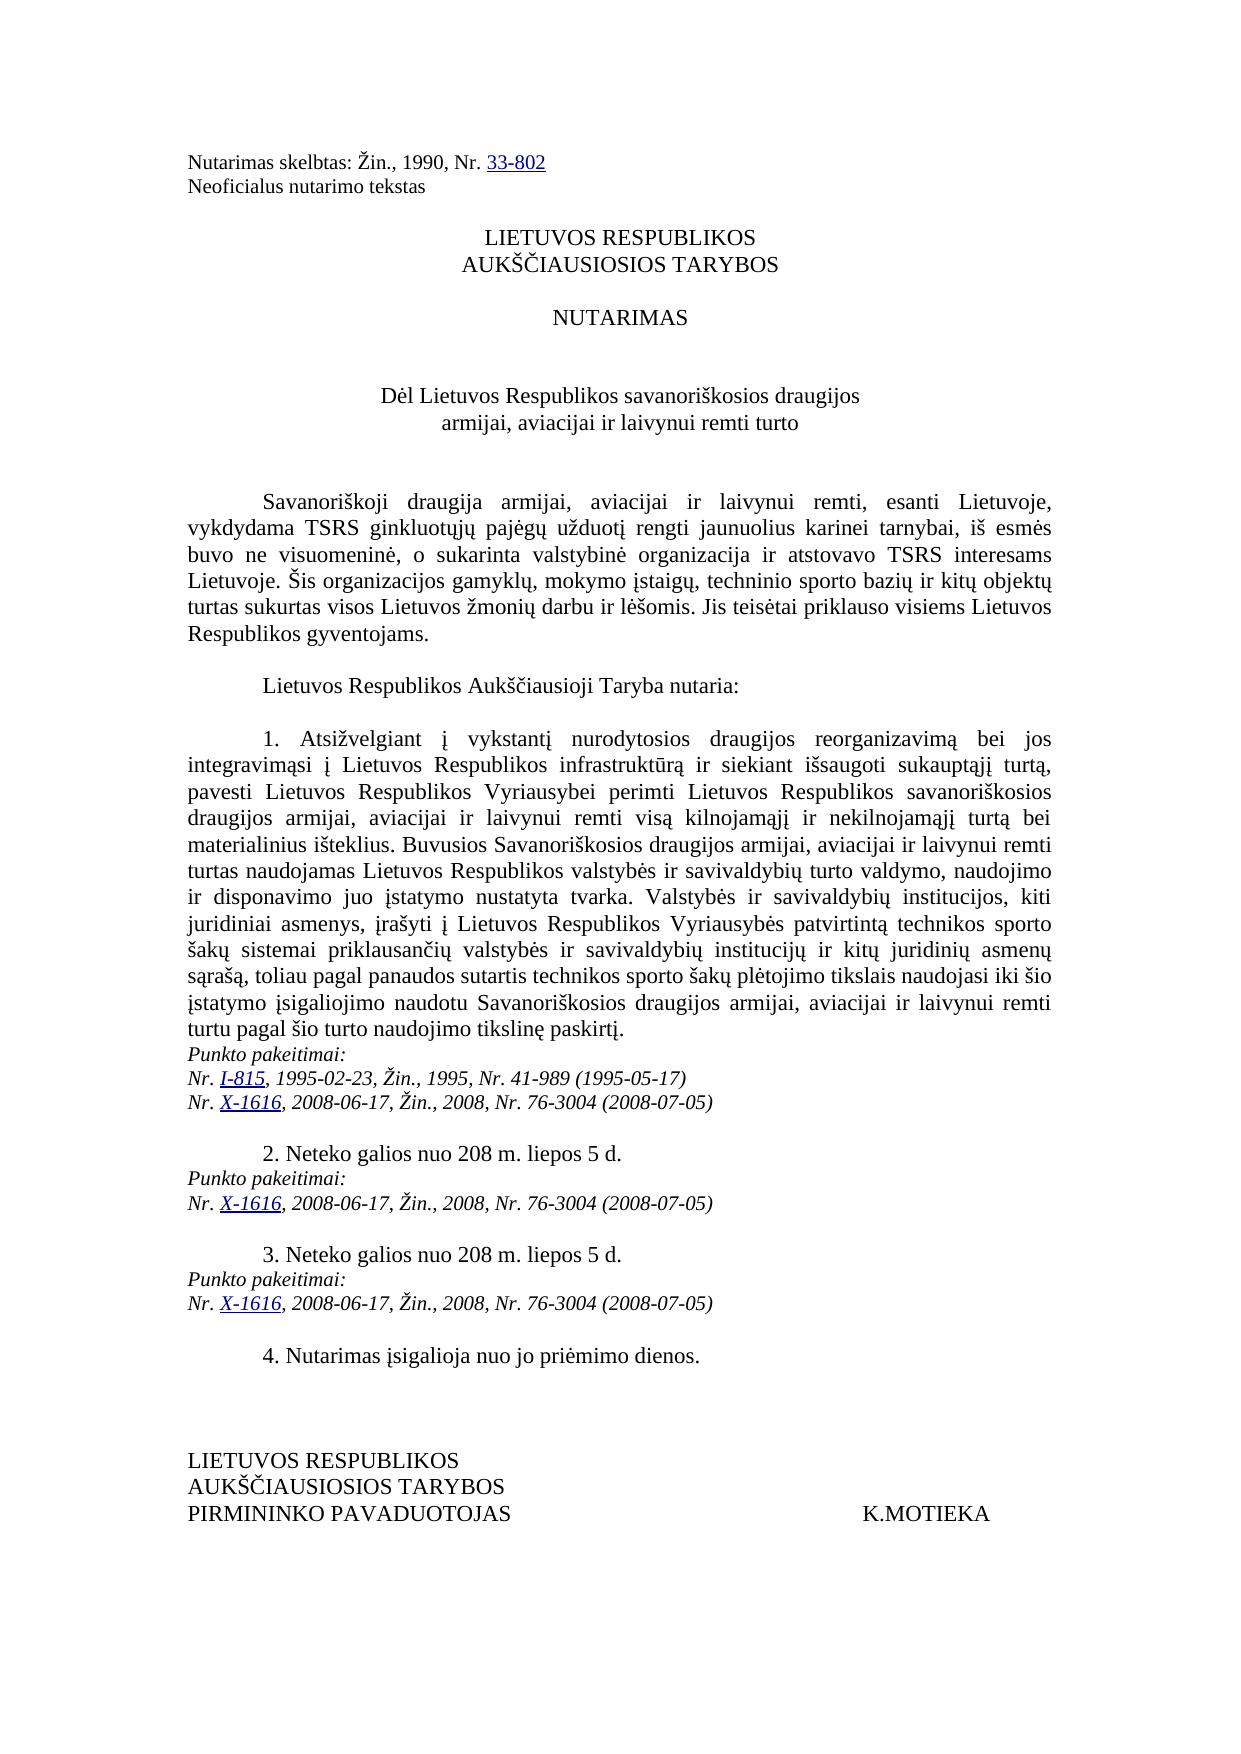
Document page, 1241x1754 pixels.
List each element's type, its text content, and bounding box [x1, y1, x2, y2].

text Nr. I-815, 1995-02-23, Žin., 1995, Nr. 41-989 (1995-05-17) [187, 1066, 1053, 1089]
text PIRMININKO PAVADUOTOJAS K.MOTIEKA [187, 1500, 1053, 1526]
text 4. Nutarimas įsigalioja nuo jo priėmimo dienos. [187, 1342, 1053, 1368]
text Savanoriškoji draugija armijai, aviacijai ir laivynui remti, esanti Lietuvoje, vykdydama TSRS ginkluotųjų pajėgų užduotį rengti jaunuolius karinei tarnybai, iš esmės buvo ne visuomeninė, o sukarinta valstybinė organizacija ir atstovavo TSRS interesams Lietuvoje. Šis organizacijos gamyklų, mokymo įstaigų, techninio sporto bazių ir kitų objektų turtas sukurtas visos Lietuvos žmonių darbu ir lėšomis. Jis teisėtai priklauso visiems Lietuvos Respublikos gyventojams. [187, 488, 1053, 646]
text NUTARIMAS [187, 303, 1053, 330]
text AUKŠČIAUSIOSIOS TARYBOS [187, 1473, 1053, 1500]
text Nr. X-1616, 2008-06-17, Žin., 2008, Nr. 76-3004 (2008-07-05) [187, 1089, 1053, 1114]
text Nr. X-1616, 2008-06-17, Žin., 2008, Nr. 76-3004 (2008-07-05) [187, 1190, 1053, 1214]
text armijai, aviacijai ir laivynui remti turto [187, 409, 1053, 435]
text 1. Atsižvelgiant į vykstantį nurodytosios draugijos reorganizavimą bei jos integravimąsi į Lietuvos Respublikos infrastruktūrą ir siekiant išsaugoti sukauptąjį turtą, pavesti Lietuvos Respublikos Vyriausybei perimti Lietuvos Respublikos savanoriškosios draugijos armijai, aviacijai ir laivynui remti visą kilnojamąjį ir nekilnojamąjį turtą bei materialinius išteklius. Buvusios Savanoriškosios draugijos armijai, aviacijai ir laivynui remti turtas naudojamas Lietuvos Respublikos valstybės ir savivaldybių turto valdymo, naudojimo ir disponavimo juo įstatymo nustatyta tvarka. Valstybės ir savivaldybių institucijos, kiti juridiniai asmenys, įrašyti į Lietuvos Respublikos Vyriausybės patvirtintą technikos sporto šakų sistemai priklausančių valstybės ir savivaldybių institucijų ir kitų juridinių asmenų sąrašą, toliau pagal panaudos sutartis technikos sporto šakų plėtojimo tikslais naudojasi iki šio įstatymo įsigaliojimo naudotu Savanoriškosios draugijos armijai, aviacijai ir laivynui remti turtu pagal šio turto naudojimo tikslinę paskirtį. [187, 725, 1053, 1041]
text Neoficialus nutarimo tekstas [187, 174, 1053, 198]
text LIETUVOS RESPUBLIKOS [187, 224, 1053, 251]
text Punkto pakeitimai: [187, 1041, 1053, 1066]
text Dėl Lietuvos Respublikos savanoriškosios draugijos [187, 383, 1053, 409]
text Nr. X-1616, 2008-06-17, Žin., 2008, Nr. 76-3004 (2008-07-05) [187, 1291, 1053, 1315]
text Punkto pakeitimai: [187, 1267, 1053, 1291]
text LIETUVOS RESPUBLIKOS [187, 1447, 1053, 1473]
text AUKŠČIAUSIOSIOS TARYBOS [187, 251, 1053, 277]
text 2. Neteko galios nuo 208 m. liepos 5 d. [187, 1140, 1053, 1166]
text Nutarimas skelbtas: Žin., 1990, Nr. 33-802 [187, 150, 1053, 174]
text Punkto pakeitimai: [187, 1166, 1053, 1190]
text Lietuvos Respublikos Aukščiausioji Taryba nutaria: [187, 672, 1053, 699]
text 3. Neteko galios nuo 208 m. liepos 5 d. [187, 1241, 1053, 1267]
